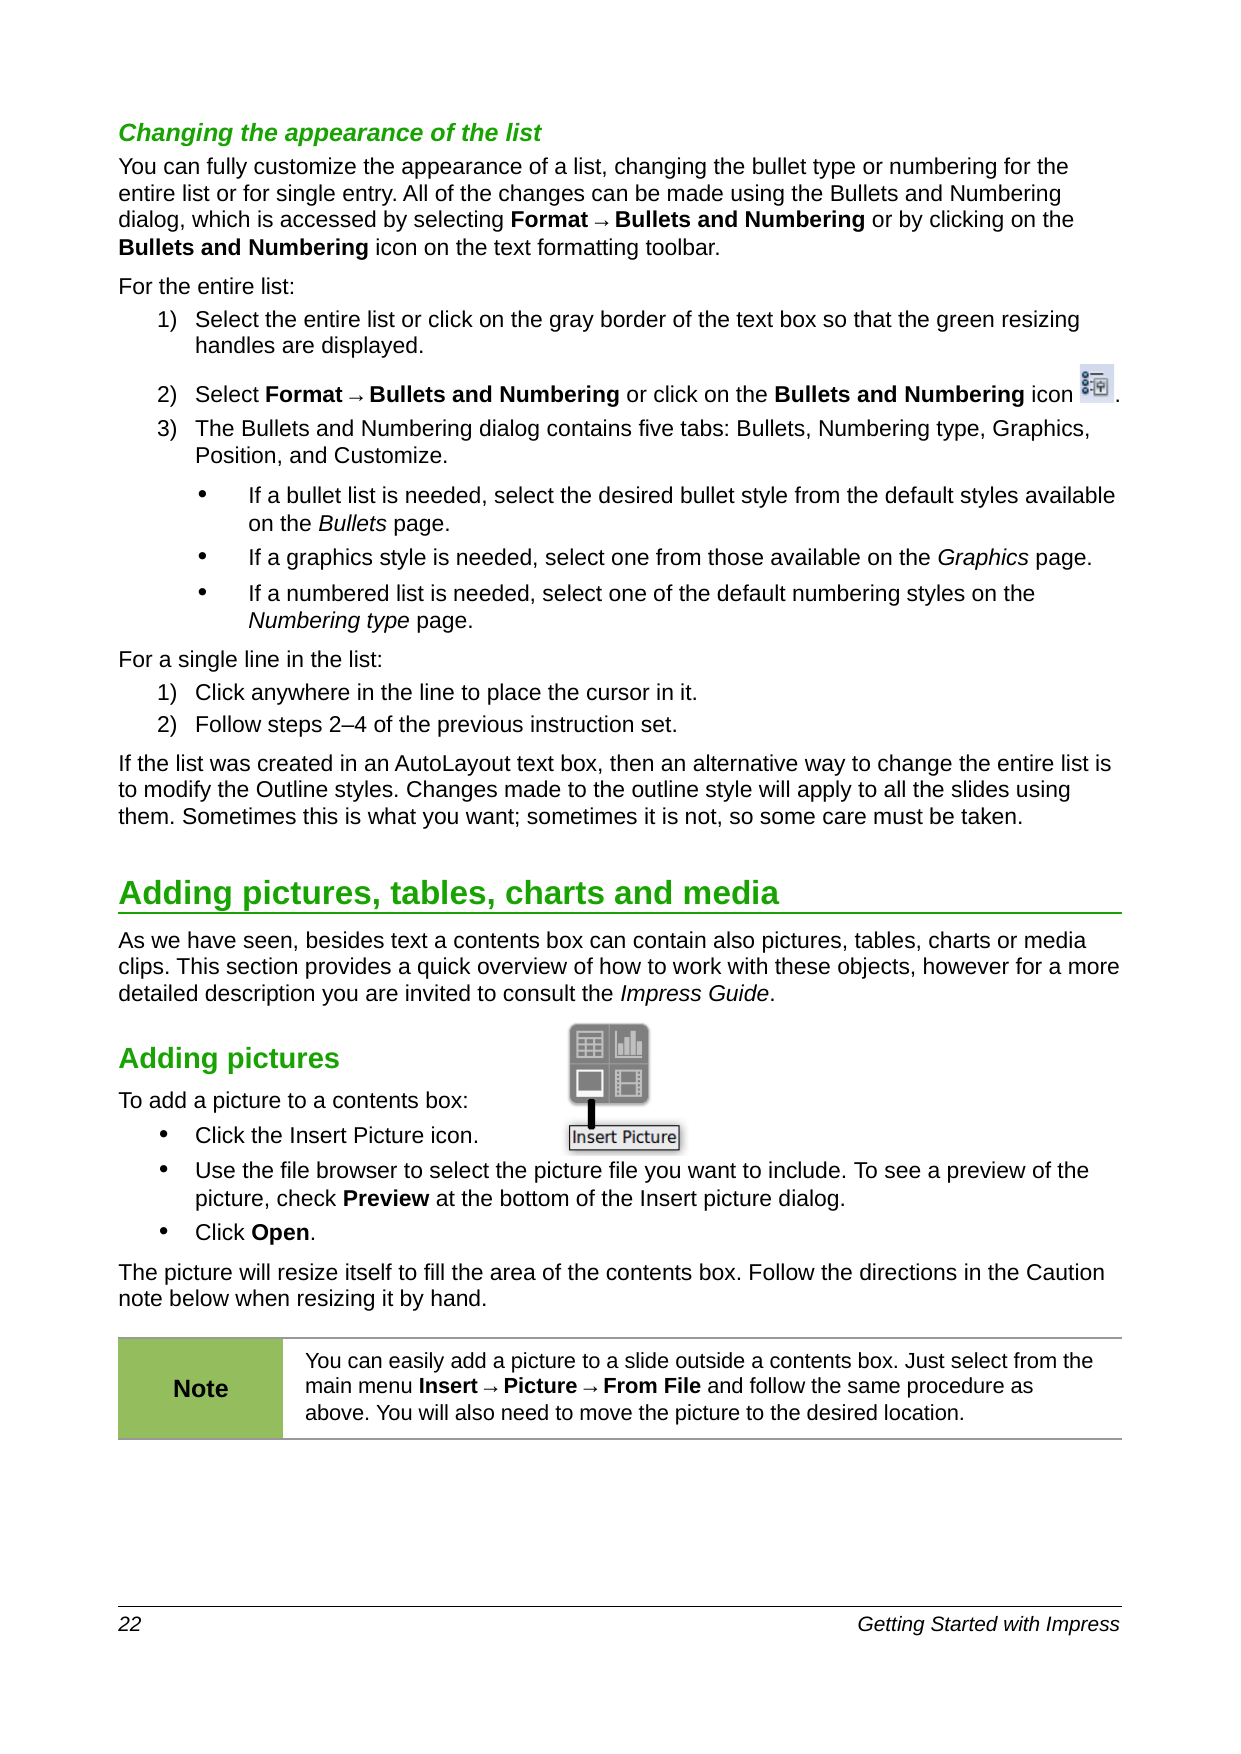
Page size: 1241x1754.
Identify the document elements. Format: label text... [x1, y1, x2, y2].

list Click the Insert Picture icon. [156, 1120, 559, 1149]
table_header Note [118, 1339, 283, 1438]
list If a graphics style is needed, select one from those available on the Graphics page. [195, 542, 1122, 572]
list [689, 1120, 1122, 1149]
text If the list was created in an AutoLayout text box, then an alternative way to change the entire list is to modify the Outline styles. Changes made to the outline style will apply to all the slides using them. Sometimes this is what you want; sometimes it is not, so some care must be taken. [118, 750, 1122, 829]
list For a single line in the list: [118, 646, 1122, 672]
list The Bullets and Numbering dialog contains five tabs: Bullets, Numbering type, Graphics, Position, and Customize. [177, 415, 1122, 468]
list Select Format → Bullets and Numbering or click on the Bullets and Numbering icon . [177, 365, 1122, 409]
subtitle Adding pictures [118, 1042, 559, 1075]
list If a bullet list is needed, select the desired bullet style from the default styles available on the Bullets page. [195, 481, 1122, 536]
picture [559, 1021, 689, 1156]
list [689, 1087, 1122, 1114]
text You can fully customize the appearance of a list, changing the bullet type or numbering for the entire list or for single entry. All of the changes can be made using the Bullets and Numbering dialog, which is accessed by selecting Format → Bullets and Numbering or by clicking on the Bullets and Numbering icon on the text formatting toolbar. [118, 153, 1122, 261]
list For the entire list: [118, 273, 1122, 299]
text The picture will resize itself to fill the area of the contents box. Follow the directions in the Caution note below when resizing it by hand. [118, 1259, 1122, 1312]
list Click Open. [156, 1217, 1122, 1247]
subtitle [689, 1042, 1122, 1075]
list If a numbered list is needed, select one of the default numbering styles on the Numbering type page. [195, 578, 1122, 633]
list To add a picture to a contents box: [118, 1087, 559, 1114]
subtitle Adding pictures, tables, charts and media [118, 873, 1122, 912]
subtitle Changing the appearance of the list [118, 118, 1122, 147]
list Use the file browser to select the picture file you want to include. To see a preview of the picture, check Preview at the bottom of the Insert picture dialog. [156, 1156, 1122, 1211]
list Follow steps 2–4 of the previous instruction set. [177, 711, 1122, 737]
list Click anywhere in the line to place the cursor in it. [177, 678, 1122, 705]
list Select the entire list or click on the gray border of the text box so that the green resizing handles are displayed. [177, 306, 1122, 358]
picture [1079, 364, 1115, 403]
table_header You can easily add a picture to a slide outside a contents box. Just select from the main menu Insert → Picture → From File and follow the same procedure as above. You will also need to move the picture to the desired location. [283, 1339, 1122, 1438]
text As we have seen, besides text a contents box can contain also pictures, tables, charts or media clips. This section provides a quick overview of how to work with these objects, however for a more detailed description you are invited to consult the Impress Guide. [118, 927, 1122, 1006]
